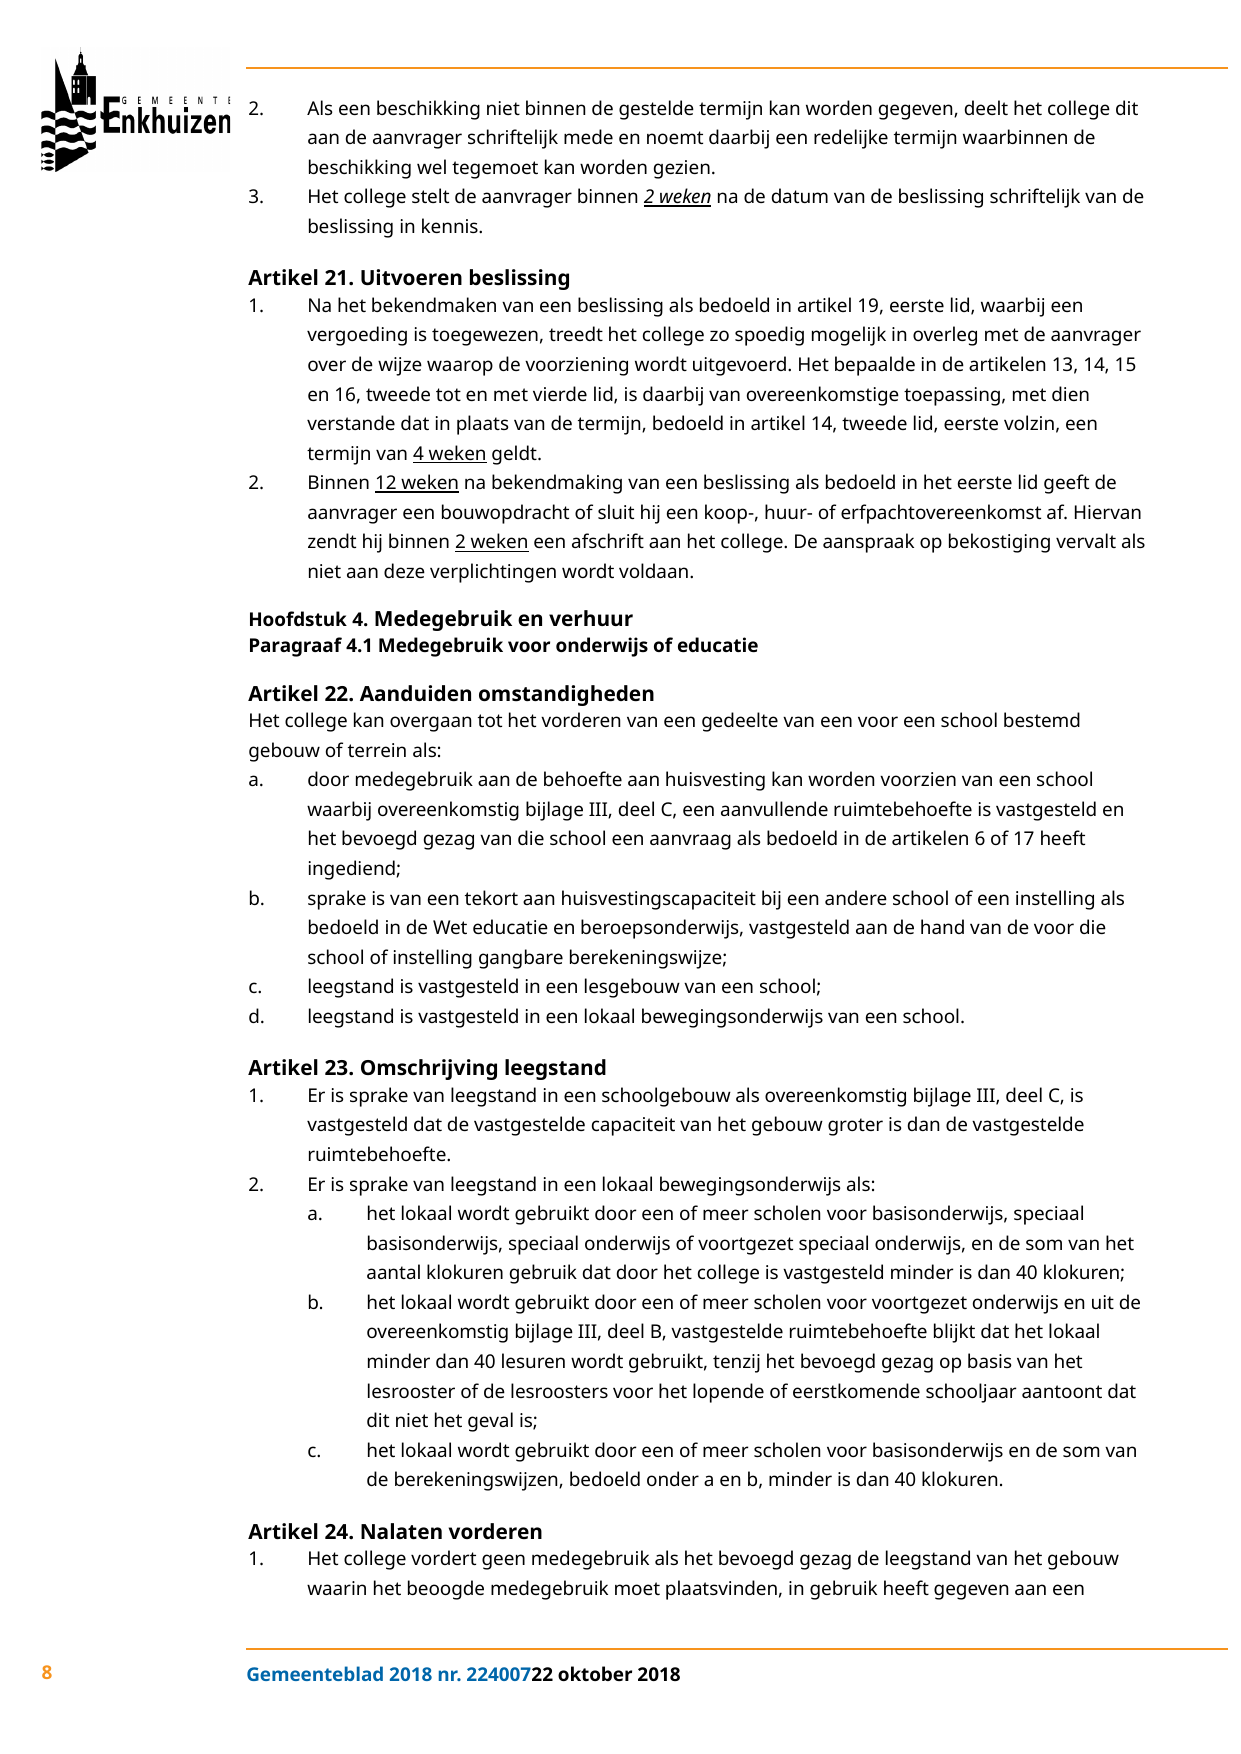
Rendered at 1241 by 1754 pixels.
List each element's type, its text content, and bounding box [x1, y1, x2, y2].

text Artikel 24. Nalaten vorderen [248, 1517, 1152, 1545]
list het lokaal wordt gebruikt door een of meer scholen voor basisonderwijs, speciaal basisonderwijs, speciaal onderwijs of voortgezet speciaal onderwijs, en de som van het aantal klokuren gebruik dat door het college is vastgesteld minder is dan 40 klokuren; [307, 1200, 1152, 1285]
text Artikel 21. Uitvoeren beslissing [248, 263, 1152, 292]
list Het college stelt de aanvrager binnen 2 weken na de datum van de beslissing schriftelijk van de beslissing in kennis. [248, 183, 1152, 239]
list sprake is van een tekort aan huisvestingscapaciteit bij een andere school of een instelling als bedoeld in de Wet educatie en beroepsonderwijs, vastgesteld aan de hand van de voor die school of instelling gangbare berekeningswijze; [248, 885, 1152, 970]
list door medegebruik aan de behoefte aan huisvesting kan worden voorzien van een school waarbij overeenkomstig bijlage III, deel C, een aanvullende ruimtebehoefte is vastgesteld en het bevoegd gezag van die school een aanvraag als bedoeld in de artikelen 6 of 17 heeft ingediend; [248, 766, 1152, 881]
list Binnen 12 weken na bekendmaking van een beslissing als bedoeld in het eerste lid geeft de aanvrager een bouwopdracht of sluit hij een koop-, huur- of erfpachtovereenkomst af. Hiervan zendt hij binnen 2 weken een afschrift aan het college. De aanspraak op bekostiging vervalt als niet aan deze verplichtingen wordt voldaan. [248, 469, 1152, 584]
text Het college kan overgaan tot het vorderen van een gedeelte van een voor een school bestemd gebouw of terrein als: [248, 707, 1152, 763]
text Paragraaf 4.1 Medegebruik voor onderwijs of educatie [248, 632, 1152, 658]
picture [41, 47, 231, 172]
text Artikel 23. Omschrijving leegstand [248, 1053, 1152, 1082]
text Artikel 22. Aanduiden omstandigheden [248, 679, 1152, 707]
list Het college vordert geen medegebruik als het bevoegd gezag de leegstand van het gebouw waarin het beoogde medegebruik moet plaatsvinden, in gebruik heeft gegeven aan een [248, 1545, 1152, 1601]
list het lokaal wordt gebruikt door een of meer scholen voor voortgezet onderwijs en uit de overeenkomstig bijlage III, deel B, vastgestelde ruimtebehoefte blijkt dat het lokaal minder dan 40 lesuren wordt gebruikt, tenzij het bevoegd gezag op basis van het lesrooster of de lesroosters voor het lopende of eerstkomende schooljaar aantoont dat dit niet het geval is; [307, 1289, 1152, 1433]
list Na het bekendmaken van een beslissing als bedoeld in artikel 19, eerste lid, waarbij een vergoeding is toegewezen, treedt het college zo spoedig mogelijk in overleg met de aanvrager over de wijze waarop de voorziening wordt uitgevoerd. Het bepaalde in de artikelen 13, 14, 15 en 16, tweede tot en met vierde lid, is daarbij van overeenkomstige toepassing, met dien verstande dat in plaats van de termijn, bedoeld in artikel 14, tweede lid, eerste volzin, een termijn van 4 weken geldt. [248, 292, 1152, 466]
list leegstand is vastgesteld in een lesgebouw van een school; [248, 973, 1152, 999]
text Hoofdstuk 4. Medegebruik en verhuur [248, 604, 1152, 632]
list Er is sprake van leegstand in een schoolgebouw als overeenkomstig bijlage III, deel C, is vastgesteld dat de vastgestelde capaciteit van het gebouw groter is dan de vastgestelde ruimtebehoefte. [248, 1082, 1152, 1167]
list het lokaal wordt gebruikt door een of meer scholen voor basisonderwijs en de som van de berekeningswijzen, bedoeld onder a en b, minder is dan 40 klokuren. [307, 1437, 1152, 1492]
list leegstand is vastgesteld in een lokaal bewegingsonderwijs van een school. [248, 1003, 1152, 1029]
list Als een beschikking niet binnen de gestelde termijn kan worden gegeven, deelt het college dit aan de aanvrager schriftelijk mede en noemt daarbij een redelijke termijn waarbinnen de beschikking wel tegemoet kan worden gezien. [248, 95, 1152, 180]
list Er is sprake van leegstand in een lokaal bewegingsonderwijs als: [248, 1171, 1152, 1196]
